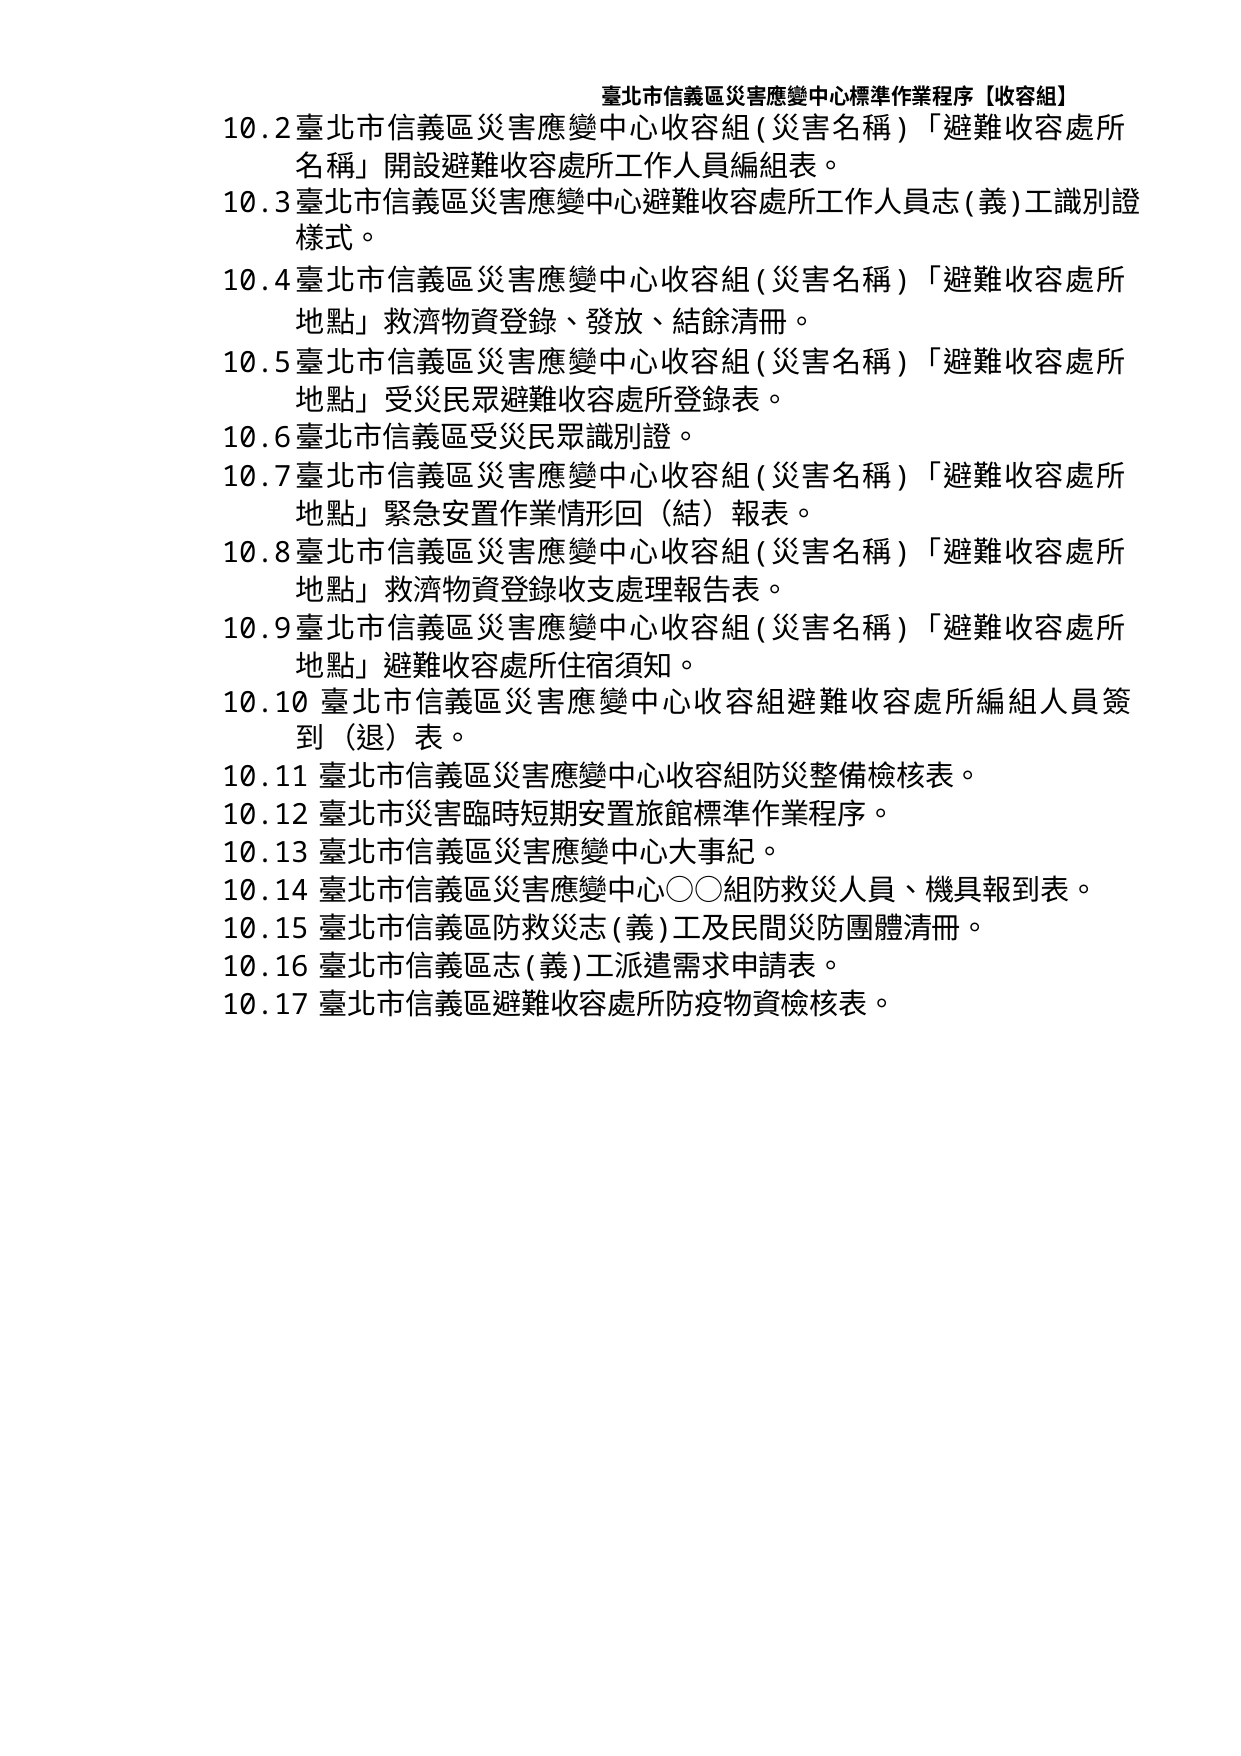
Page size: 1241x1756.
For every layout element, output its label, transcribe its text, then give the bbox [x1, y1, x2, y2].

list 臺北市信義區受災民眾識別證。 [222, 418, 1155, 454]
list 臺北市信義區防救災志(義)工及民間災防團體清冊。 [222, 908, 1155, 946]
list 臺北市信義區災害應變中心收容組防災整備檢核表。 [222, 756, 1155, 794]
list 臺北市信義區災害應變中心收容組(災害名稱)「避難收容處所名稱」開設避難收容處所工作人員編組表。 [222, 108, 1140, 184]
list 臺北市信義區災害應變中心收容組(災害名稱)「避難收容處所地點」救濟物資登錄收支處理報告表。 [222, 532, 1140, 608]
list 臺北市災害臨時短期安置旅館標準作業程序。 [222, 794, 1155, 832]
list 臺北市信義區災害應變中心收容組(災害名稱)「避難收容處所地點」受災民眾避難收容處所登錄表。 [222, 343, 1140, 418]
list 臺北市信義區災害應變中心收容組(災害名稱)「避難收容處所地點」避難收容處所住宿須知。 [222, 608, 1140, 684]
list 臺北市信義區災害應變中心收容組避難收容處所編組人員簽到（退）表。 [222, 684, 1155, 756]
list 臺北市信義區避難收容處所防疫物資檢核表。 [222, 984, 1155, 1022]
list 臺北市信義區災害應變中心避難收容處所工作人員志(義)工識別證樣式。 [222, 184, 1155, 256]
list 臺北市信義區災害應變中心○○組防救災人員、機具報到表。 [222, 870, 1155, 908]
list 臺北市信義區災害應變中心收容組(災害名稱)「避難收容處所地點」緊急安置作業情形回（結）報表。 [222, 457, 1140, 532]
list 臺北市信義區志(義)工派遣需求申請表。 [222, 946, 1155, 984]
list 臺北市信義區災害應變中心大事紀。 [222, 832, 1155, 870]
list 臺北市信義區災害應變中心收容組(災害名稱)「避難收容處所地點」救濟物資登錄、發放、結餘清冊。 [222, 256, 1140, 341]
